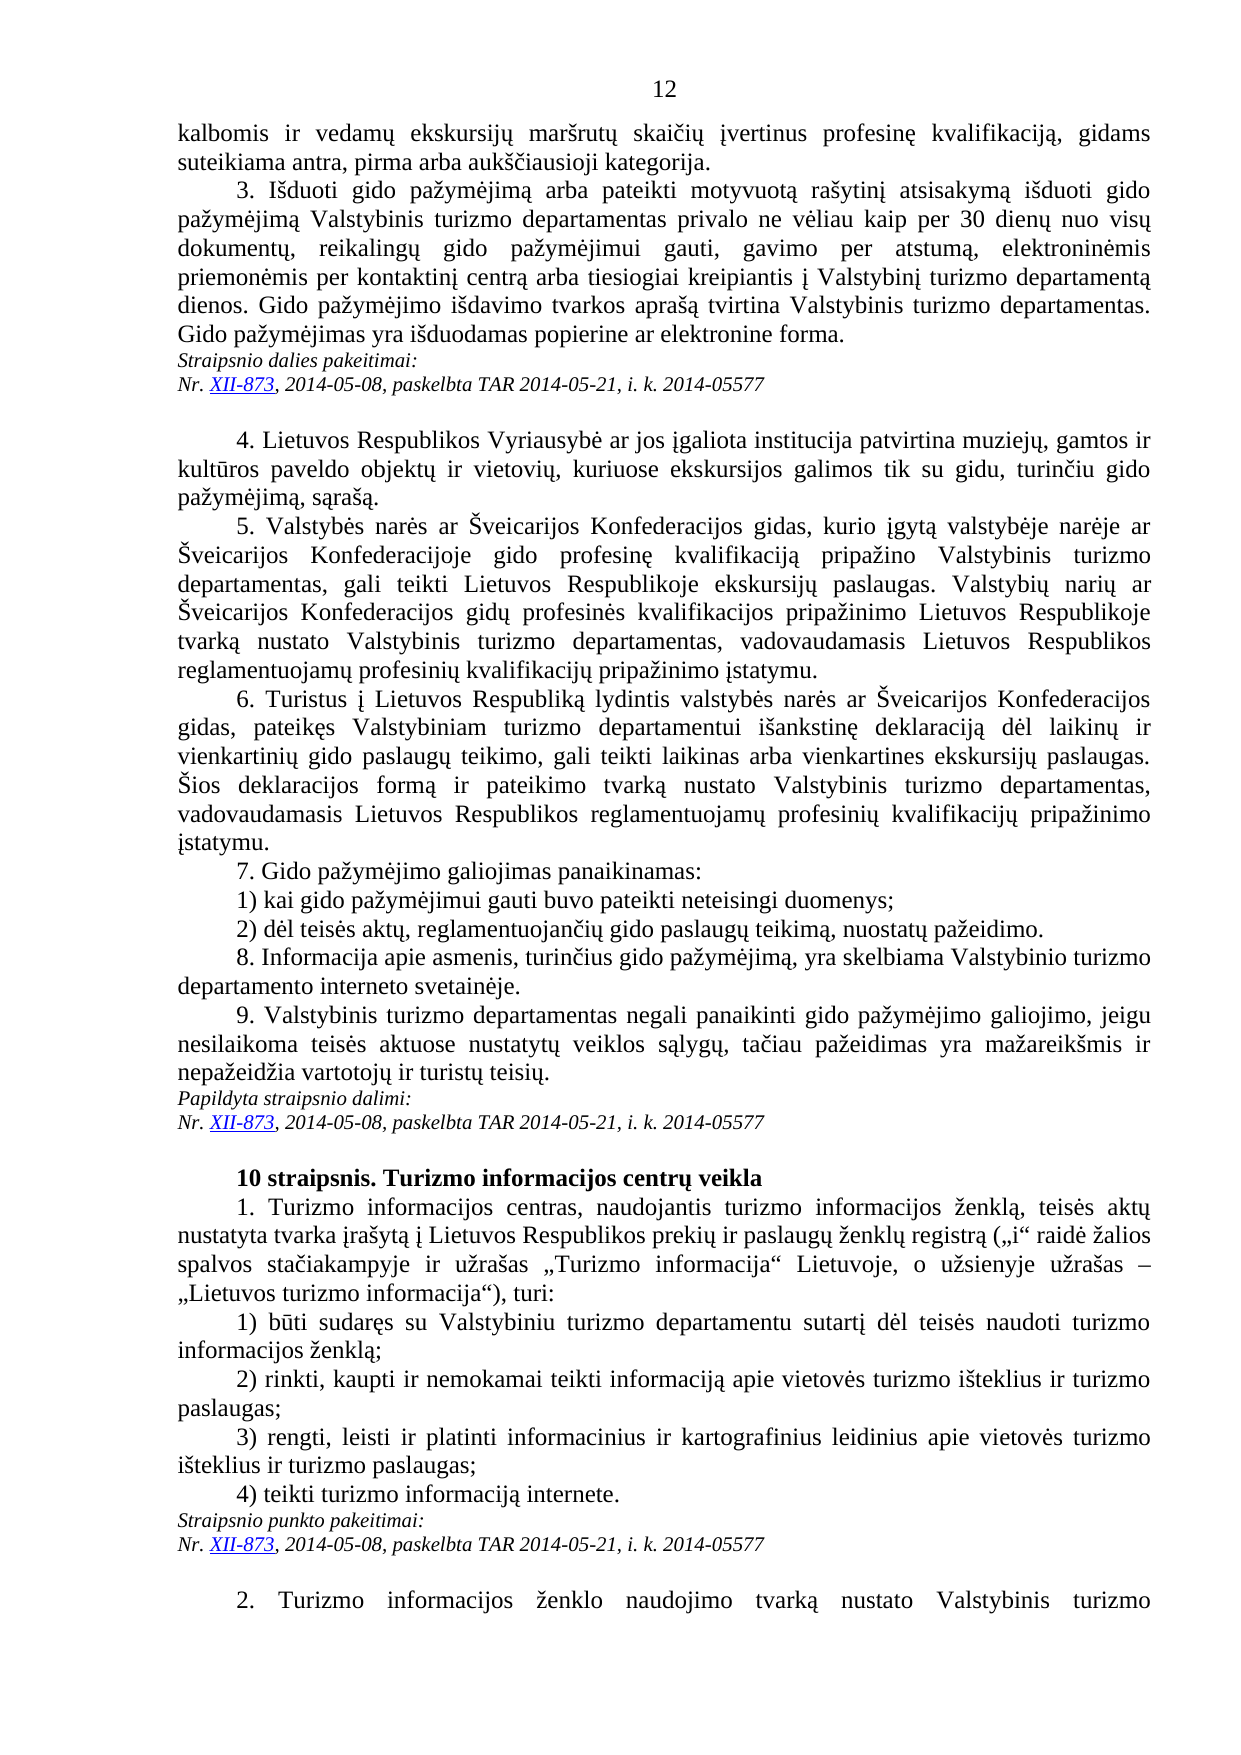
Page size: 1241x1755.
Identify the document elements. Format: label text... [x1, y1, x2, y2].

text 5. Valstybės narės ar Šveicarijos Konfederacijos gidas, kurio įgytą valstybėje narėje ar Šveicarijos Konfederacijoje gido profesinę kvalifikaciją pripažino Valstybinis turizmo departamentas, gali teikti Lietuvos Respublikoje ekskursijų paslaugas. Valstybių narių ar Šveicarijos Konfederacijos gidų profesinės kvalifikacijos pripažinimo Lietuvos Respublikoje tvarką nustato Valstybinis turizmo departamentas, vadovaudamasis Lietuvos Respublikos reglamentuojamų profesinių kvalifikacijų pripažinimo įstatymu. [177, 511, 1152, 684]
text 8. Informacija apie asmenis, turinčius gido pažymėjimą, yra skelbiama Valstybinio turizmo departamento interneto svetainėje. [177, 942, 1152, 1000]
text 1. Turizmo informacijos centras, naudojantis turizmo informacijos ženklą, teisės aktų nustatyta tvarka įrašytą į Lietuvos Respublikos prekių ir paslaugų ženklų registrą („i“ raidė žalios spalvos stačiakampyje ir užrašas „Turizmo informacija“ Lietuvoje, o užsienyje užrašas – „Lietuvos turizmo informacija“), turi: [177, 1192, 1152, 1307]
text 7. Gido pažymėjimo galiojimas panaikinamas: [177, 856, 1152, 885]
text Straipsnio dalies pakeitimai: [177, 348, 1152, 372]
text 6. Turistus į Lietuvos Respubliką lydintis valstybės narės ar Šveicarijos Konfederacijos gidas, pateikęs Valstybiniam turizmo departamentui išankstinę deklaraciją dėl laikinų ir vienkartinių gido paslaugų teikimo, gali teikti laikinas arba vienkartines ekskursijų paslaugas. Šios deklaracijos formą ir pateikimo tvarką nustato Valstybinis turizmo departamentas, vadovaudamasis Lietuvos Respublikos reglamentuojamų profesinių kvalifikacijų pripažinimo įstatymu. [177, 684, 1152, 856]
text 4. Lietuvos Respublikos Vyriausybė ar jos įgaliota institucija patvirtina muziejų, gamtos ir kultūros paveldo objektų ir vietovių, kuriuose ekskursijos galimos tik su gidu, turinčiu gido pažymėjimą, sąrašą. [177, 425, 1152, 511]
text 4) teikti turizmo informaciją internete. [177, 1479, 1152, 1508]
text 3) rengti, leisti ir platinti informacinius ir kartografinius leidinius apie vietovės turizmo išteklius ir turizmo paslaugas; [177, 1422, 1152, 1479]
text 10 straipsnis. Turizmo informacijos centrų veikla [177, 1163, 1152, 1192]
text 9. Valstybinis turizmo departamentas negali panaikinti gido pažymėjimo galiojimo, jeigu nesilaikoma teisės aktuose nustatytų veiklos sąlygų, tačiau pažeidimas yra mažareikšmis ir nepažeidžia vartotojų ir turistų teisių. [177, 1000, 1152, 1086]
text 1) būti sudaręs su Valstybiniu turizmo departamentu sutartį dėl teisės naudoti turizmo informacijos ženklą; [177, 1307, 1152, 1364]
text 2. Turizmo informacijos ženklo naudojimo tvarką nustato Valstybinis turizmo [177, 1585, 1152, 1614]
text Papildyta straipsnio dalimi: [177, 1086, 1152, 1110]
text Nr. XII-873, 2014-05-08, paskelbta TAR 2014-05-21, i. k. 2014-05577 [177, 372, 1152, 396]
text kalbomis ir vedamų ekskursijų maršrutų skaičių įvertinus profesinę kvalifikaciją, gidams suteikiama antra, pirma arba aukščiausioji kategorija. [177, 118, 1152, 176]
text 2) rinkti, kaupti ir nemokamai teikti informaciją apie vietovės turizmo išteklius ir turizmo paslaugas; [177, 1364, 1152, 1422]
text Nr. XII-873, 2014-05-08, paskelbta TAR 2014-05-21, i. k. 2014-05577 [177, 1532, 1152, 1556]
text Straipsnio punkto pakeitimai: [177, 1508, 1152, 1532]
text 1) kai gido pažymėjimui gauti buvo pateikti neteisingi duomenys; [177, 885, 1152, 914]
text 2) dėl teisės aktų, reglamentuojančių gido paslaugų teikimą, nuostatų pažeidimo. [177, 914, 1152, 942]
text 3. Išduoti gido pažymėjimą arba pateikti motyvuotą rašytinį atsisakymą išduoti gido pažymėjimą Valstybinis turizmo departamentas privalo ne vėliau kaip per 30 dienų nuo visų dokumentų, reikalingų gido pažymėjimui gauti, gavimo per atstumą, elektroninėmis priemonėmis per kontaktinį centrą arba tiesiogiai kreipiantis į Valstybinį turizmo departamentą dienos. Gido pažymėjimo išdavimo tvarkos aprašą tvirtina Valstybinis turizmo departamentas. Gido pažymėjimas yra išduodamas popierine ar elektronine forma. [177, 176, 1152, 348]
text Nr. XII-873, 2014-05-08, paskelbta TAR 2014-05-21, i. k. 2014-05577 [177, 1110, 1152, 1134]
